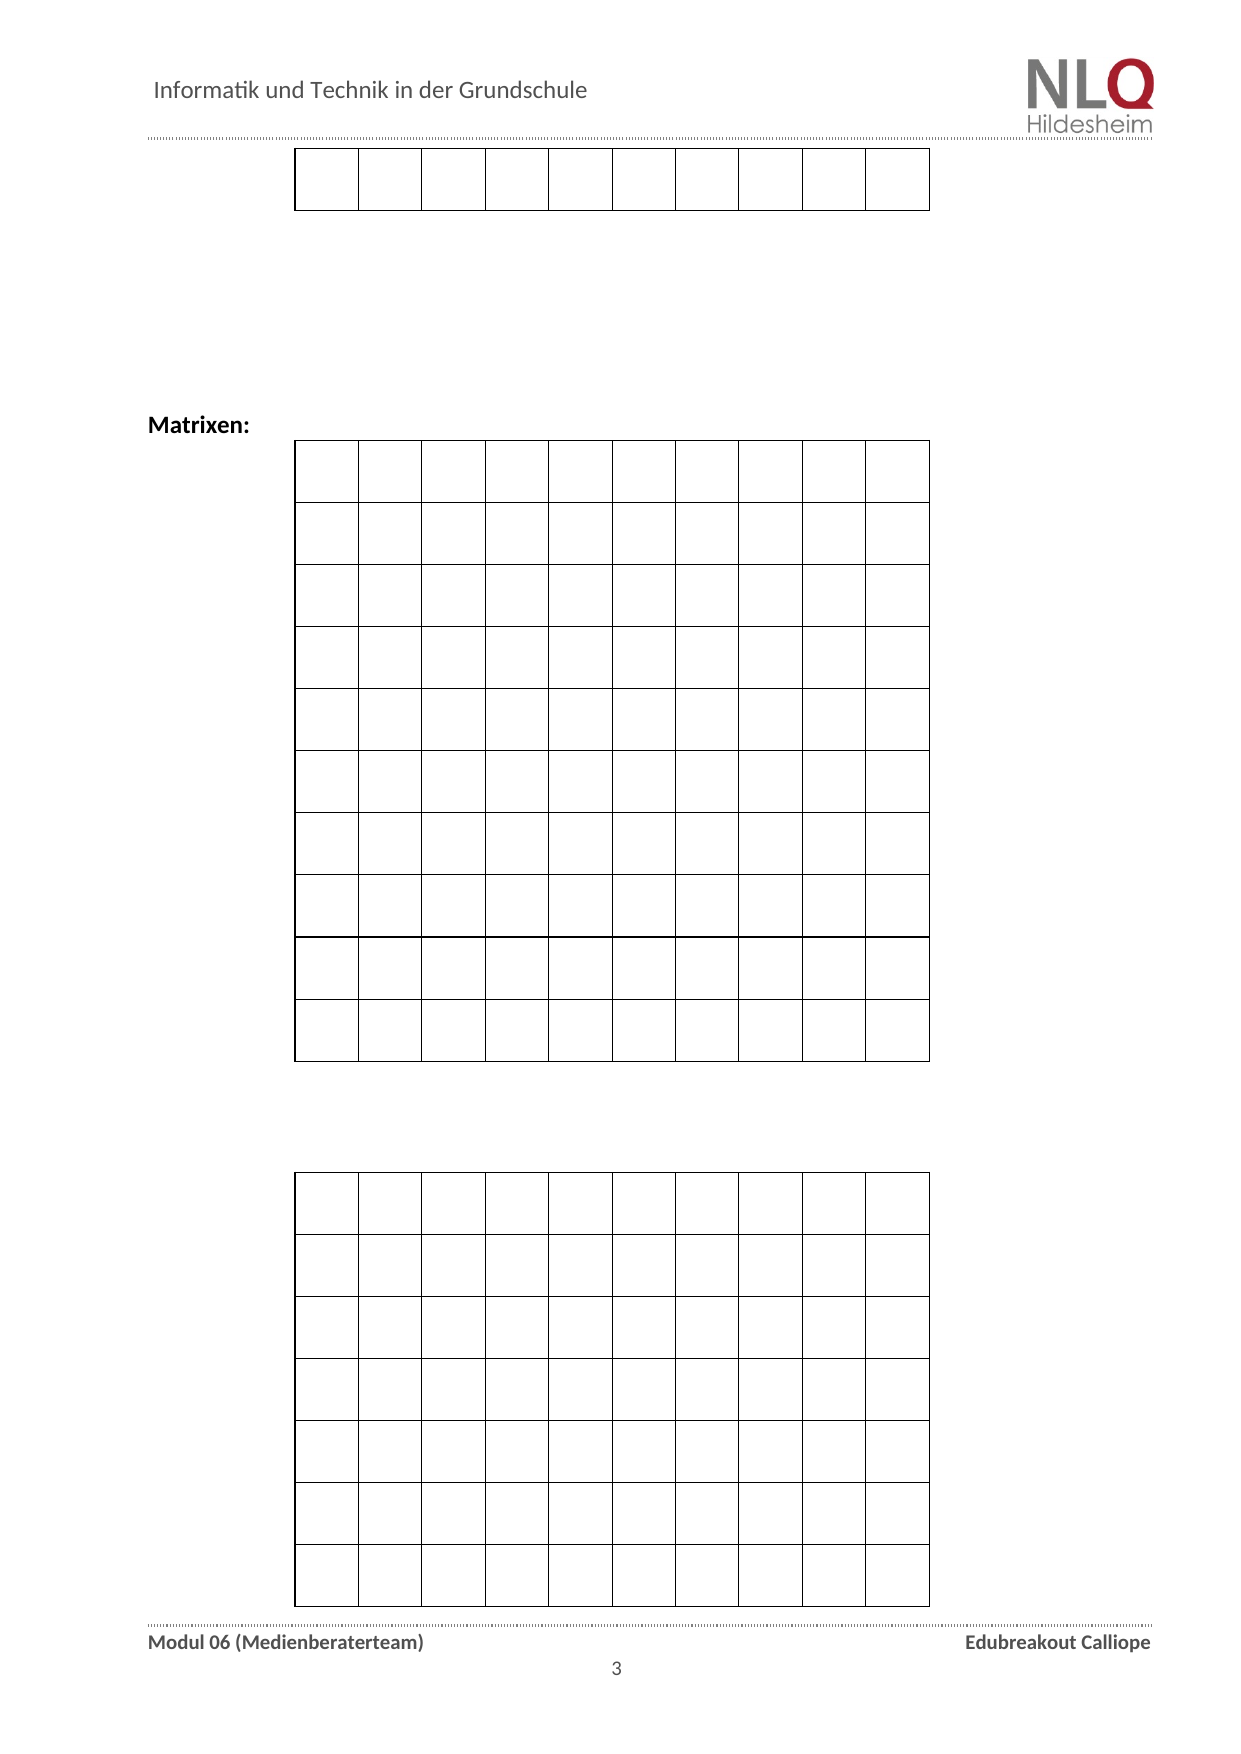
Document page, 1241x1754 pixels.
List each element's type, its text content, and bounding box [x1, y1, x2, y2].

table_cell [422, 875, 485, 936]
table_header [549, 441, 612, 502]
table_cell [549, 1545, 612, 1606]
table_cell [866, 1421, 929, 1482]
table_cell [866, 1297, 929, 1358]
table_header [803, 441, 865, 502]
table_cell [739, 1000, 802, 1061]
table_cell [549, 689, 612, 750]
table_cell [486, 149, 548, 210]
table_cell [739, 1297, 802, 1358]
table_cell [613, 1483, 675, 1544]
table_cell [359, 565, 421, 626]
table_cell [296, 689, 358, 750]
table_cell [359, 1421, 421, 1482]
table_cell [359, 875, 421, 936]
table_cell [613, 1359, 675, 1420]
table_cell [359, 627, 421, 688]
table_cell [613, 627, 675, 688]
table_header [296, 441, 358, 502]
table_cell [549, 751, 612, 812]
table_cell [613, 1421, 675, 1482]
table_cell [296, 503, 358, 564]
table_cell [676, 1359, 738, 1420]
table_header [803, 1173, 865, 1234]
table_cell [549, 875, 612, 936]
table_header [676, 441, 738, 502]
table_cell [486, 1235, 548, 1296]
table_cell [739, 689, 802, 750]
table_cell [486, 1359, 548, 1420]
table_cell [549, 503, 612, 564]
table_cell [866, 503, 929, 564]
table_cell [486, 1000, 548, 1061]
table_cell [359, 938, 421, 998]
table_cell [803, 1297, 865, 1358]
table_cell [549, 627, 612, 688]
table_cell [359, 1483, 421, 1544]
table_cell [422, 1545, 485, 1606]
table_cell [422, 1359, 485, 1420]
table_cell [549, 1000, 612, 1061]
table_header [359, 1173, 421, 1234]
table_cell [866, 1000, 929, 1061]
table_cell [359, 1359, 421, 1420]
table_cell [549, 1297, 612, 1358]
table_cell [739, 875, 802, 936]
table_cell [422, 503, 485, 564]
table_cell [422, 1483, 485, 1544]
table_cell [739, 503, 802, 564]
table_header [739, 1173, 802, 1234]
text Matrixen: [148, 409, 1152, 440]
table_cell [676, 1483, 738, 1544]
table_cell [739, 627, 802, 688]
table_cell [803, 1359, 865, 1420]
table_cell [296, 565, 358, 626]
picture [1027, 57, 1154, 134]
table_cell [486, 938, 548, 998]
table_cell [613, 149, 675, 210]
table_cell [422, 565, 485, 626]
table_cell [803, 813, 865, 874]
table_cell [613, 1000, 675, 1061]
table_cell [549, 1421, 612, 1482]
table_cell [739, 1483, 802, 1544]
table_cell [486, 1421, 548, 1482]
table_cell [359, 503, 421, 564]
table_header [422, 1173, 485, 1234]
table_cell [296, 1297, 358, 1358]
table_cell [739, 149, 802, 210]
table_cell [866, 689, 929, 750]
table_cell [486, 1545, 548, 1606]
table_cell [613, 938, 675, 998]
table_cell [803, 149, 865, 210]
table_cell [613, 1297, 675, 1358]
table_cell [803, 875, 865, 936]
table_cell [803, 938, 865, 998]
table_cell [866, 565, 929, 626]
table_cell [803, 1235, 865, 1296]
table_header [422, 441, 485, 502]
table_cell [296, 875, 358, 936]
table_cell [359, 1000, 421, 1061]
table_cell [803, 1545, 865, 1606]
table_cell [422, 938, 485, 998]
table_cell [486, 565, 548, 626]
table_cell [866, 1545, 929, 1606]
table_cell [296, 1483, 358, 1544]
table_cell [676, 565, 738, 626]
table_cell [676, 503, 738, 564]
table_cell [803, 503, 865, 564]
table_cell [866, 813, 929, 874]
table_cell [739, 751, 802, 812]
table_cell [549, 1235, 612, 1296]
table_cell [676, 813, 738, 874]
table_cell [676, 875, 738, 936]
table_cell [676, 1235, 738, 1296]
table_cell [549, 813, 612, 874]
table_header [486, 1173, 548, 1234]
table_cell [486, 689, 548, 750]
table_cell [422, 689, 485, 750]
table_cell [422, 149, 485, 210]
table_cell [359, 1297, 421, 1358]
table_cell [803, 565, 865, 626]
table_cell [803, 627, 865, 688]
table_cell [676, 627, 738, 688]
table_cell [803, 1000, 865, 1061]
table_cell [866, 1235, 929, 1296]
table_cell [739, 565, 802, 626]
table_cell [549, 938, 612, 998]
table_header [866, 1173, 929, 1234]
table_cell [739, 1545, 802, 1606]
table_cell [676, 1297, 738, 1358]
table_header [866, 441, 929, 502]
table_cell [739, 938, 802, 998]
table_cell [739, 813, 802, 874]
table_cell [359, 1545, 421, 1606]
table_cell [676, 689, 738, 750]
table_cell [739, 1421, 802, 1482]
table_cell [676, 1000, 738, 1061]
table_cell [613, 565, 675, 626]
table_cell [549, 1359, 612, 1420]
table_cell [422, 813, 485, 874]
table_cell [866, 875, 929, 936]
table_header [549, 1173, 612, 1234]
table_cell [866, 1359, 929, 1420]
table_header [613, 441, 675, 502]
table_cell [296, 938, 358, 998]
table_cell [486, 1483, 548, 1544]
table_cell [296, 1235, 358, 1296]
table_header [296, 1173, 358, 1234]
table_cell [866, 627, 929, 688]
table_cell [866, 1483, 929, 1544]
table_cell [866, 938, 929, 998]
table_cell [486, 627, 548, 688]
table_cell [422, 627, 485, 688]
table_cell [422, 1297, 485, 1358]
table_cell [486, 813, 548, 874]
table_cell [613, 1235, 675, 1296]
table_cell [296, 1000, 358, 1061]
table_cell [359, 689, 421, 750]
table_cell [613, 1545, 675, 1606]
table_cell [676, 1421, 738, 1482]
table_cell [359, 751, 421, 812]
table_cell [486, 751, 548, 812]
table_cell [422, 1421, 485, 1482]
table_cell [613, 751, 675, 812]
table_cell [296, 627, 358, 688]
table_cell [739, 1235, 802, 1296]
table_cell [296, 1421, 358, 1482]
table_header [739, 441, 802, 502]
table_header [486, 441, 548, 502]
table_cell [422, 751, 485, 812]
table_cell [613, 875, 675, 936]
table_cell [486, 875, 548, 936]
table_cell [296, 813, 358, 874]
table_cell [739, 1359, 802, 1420]
table_cell [803, 1483, 865, 1544]
table_cell [803, 689, 865, 750]
table_cell [676, 751, 738, 812]
table_header [359, 441, 421, 502]
table_cell [486, 503, 548, 564]
table_cell [803, 1421, 865, 1482]
table_cell [866, 149, 929, 210]
table_cell [359, 149, 421, 210]
table_cell [613, 689, 675, 750]
table_cell [296, 1545, 358, 1606]
table_cell [613, 503, 675, 564]
table_cell [486, 1297, 548, 1358]
table_cell [422, 1235, 485, 1296]
table_cell [296, 751, 358, 812]
table_cell [422, 1000, 485, 1061]
table_header [676, 1173, 738, 1234]
table_cell [676, 938, 738, 998]
table_header [613, 1173, 675, 1234]
table_cell [676, 1545, 738, 1606]
table_cell [359, 1235, 421, 1296]
table_cell [549, 565, 612, 626]
table_cell [866, 751, 929, 812]
table_cell [803, 751, 865, 812]
table_cell [549, 149, 612, 210]
table_cell [613, 813, 675, 874]
table_cell [676, 149, 738, 210]
table_cell [549, 1483, 612, 1544]
table_cell [296, 149, 358, 210]
table_cell [359, 813, 421, 874]
table_cell [296, 1359, 358, 1420]
